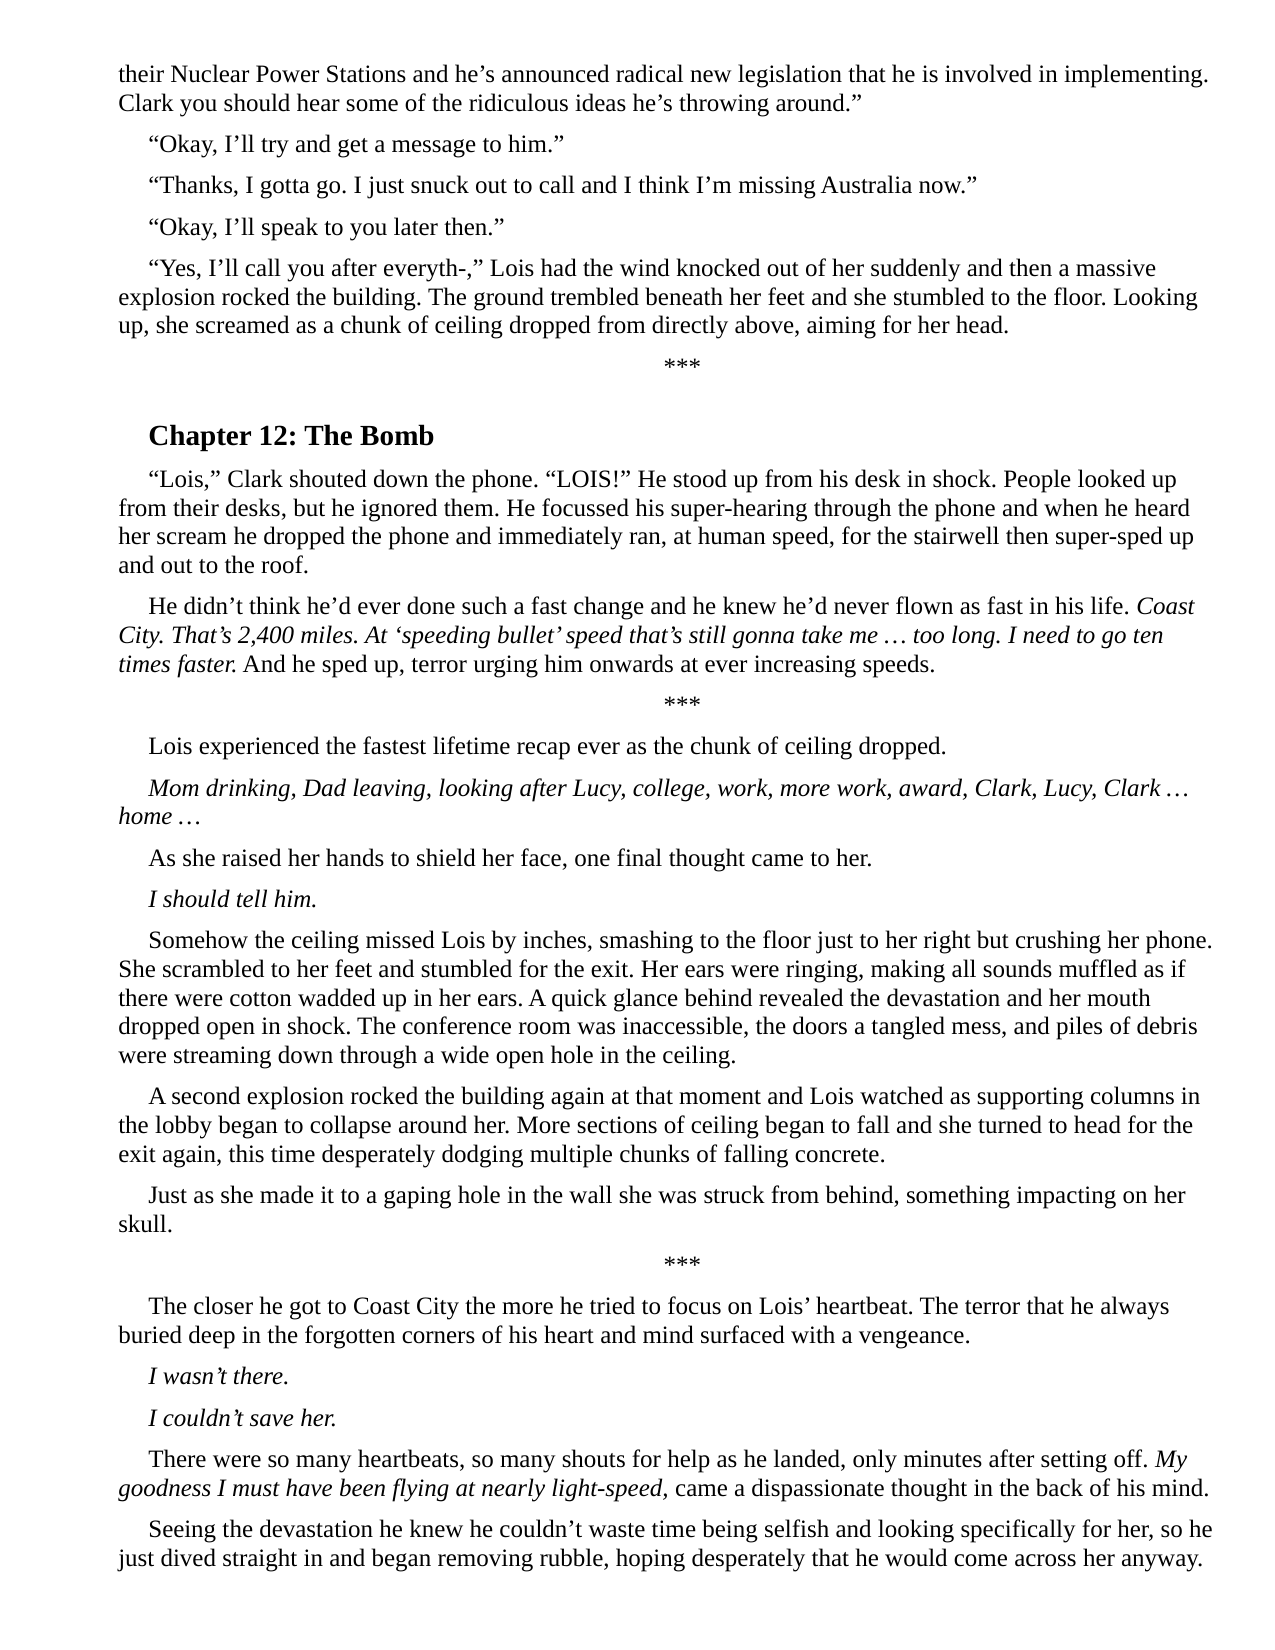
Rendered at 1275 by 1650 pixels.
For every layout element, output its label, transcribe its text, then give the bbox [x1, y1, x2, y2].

text I couldn’t save her. [118, 1403, 1216, 1431]
text I wasn’t there. [118, 1361, 1216, 1390]
text The closer he got to Coast City the more he tried to focus on Lois’ heartbeat. The terror that he always buried deep in the forgotten corners of his heart and mind surfaced with a vengeance. [118, 1291, 1216, 1349]
text *** [118, 690, 1216, 719]
text Seeing the devastation he knew he couldn’t waste time being selfish and looking specifically for her, so he just dived straight in and began removing rubble, hoping desperately that he would come across her anyway. [118, 1514, 1216, 1571]
text “Lois,” Clark shouted down the phone. “LOIS!” He stood up from his desk in shock. People looked up from their desks, but he ignored them. He focussed his super-hearing through the phone and when he heard her scream he dropped the phone and immediately ran, at human speed, for the stairwell then super-sped up and out to the roof. [118, 464, 1216, 579]
text There were so many heartbeats, so many shouts for help as he landed, only minutes after setting off. My goodness I must have been flying at nearly light-speed, came a dispassionate thought in the back of his mind. [118, 1444, 1216, 1501]
text Just as she made it to a gaping hole in the wall she was struck from behind, something impacting on her skull. [118, 1180, 1216, 1238]
text As she raised her hands to shield her face, one final thought came to her. [118, 843, 1216, 871]
text A second explosion rocked the building again at that moment and Lois watched as supporting columns in the lobby began to collapse around her. More sections of ceiling began to fall and she turned to head for the exit again, this time desperately dodging multiple chunks of falling concrete. [118, 1081, 1216, 1168]
text “Yes, I’ll call you after everyth-,” Lois had the wind knocked out of her suddenly and then a massive explosion rocked the building. The ground trembled beneath her feet and she stumbled to the floor. Looking up, she screamed as a chunk of ceiling dropped from directly above, aiming for her head. [118, 253, 1216, 339]
text Mom drinking, Dad leaving, looking after Lucy, college, work, more work, award, Clark, Lucy, Clark … home … [118, 773, 1216, 830]
text He didn’t think he’d ever done such a fast change and he knew he’d never flown as fast in his life. Coast City. That’s 2,400 miles. At ‘speeding bullet’ speed that’s still gonna take me … too long. I need to go ten times faster. And he sped up, terror urging him onwards at ever increasing speeds. [118, 591, 1216, 678]
text *** [118, 352, 1216, 380]
subtitle Chapter 12: The Bomb [118, 418, 1216, 451]
text “Okay, I’ll try and get a message to him.” [118, 129, 1216, 158]
text “Okay, I’ll speak to you later then.” [118, 212, 1216, 240]
text their Nuclear Power Stations and he’s announced radical new legislation that he is involved in implementing. Clark you should hear some of the ridiculous ideas he’s throwing around.” [118, 59, 1216, 117]
text *** [118, 1250, 1216, 1279]
text I should tell him. [118, 884, 1216, 913]
text “Thanks, I gotta go. I just snuck out to call and I think I’m missing Australia now.” [118, 170, 1216, 199]
text Somehow the ceiling missed Lois by inches, smashing to the floor just to her right but crushing her phone. She scrambled to her feet and stumbled for the exit. Her ears were ringing, making all sounds muffled as if there were cotton wadded up in her ears. A quick glance behind revealed the devastation and her mouth dropped open in shock. The conference room was inaccessible, the doors a tangled mess, and piles of debris were streaming down through a wide open hole in the ceiling. [118, 925, 1216, 1069]
text Lois experienced the fastest lifetime recap ever as the chunk of ceiling dropped. [118, 731, 1216, 760]
